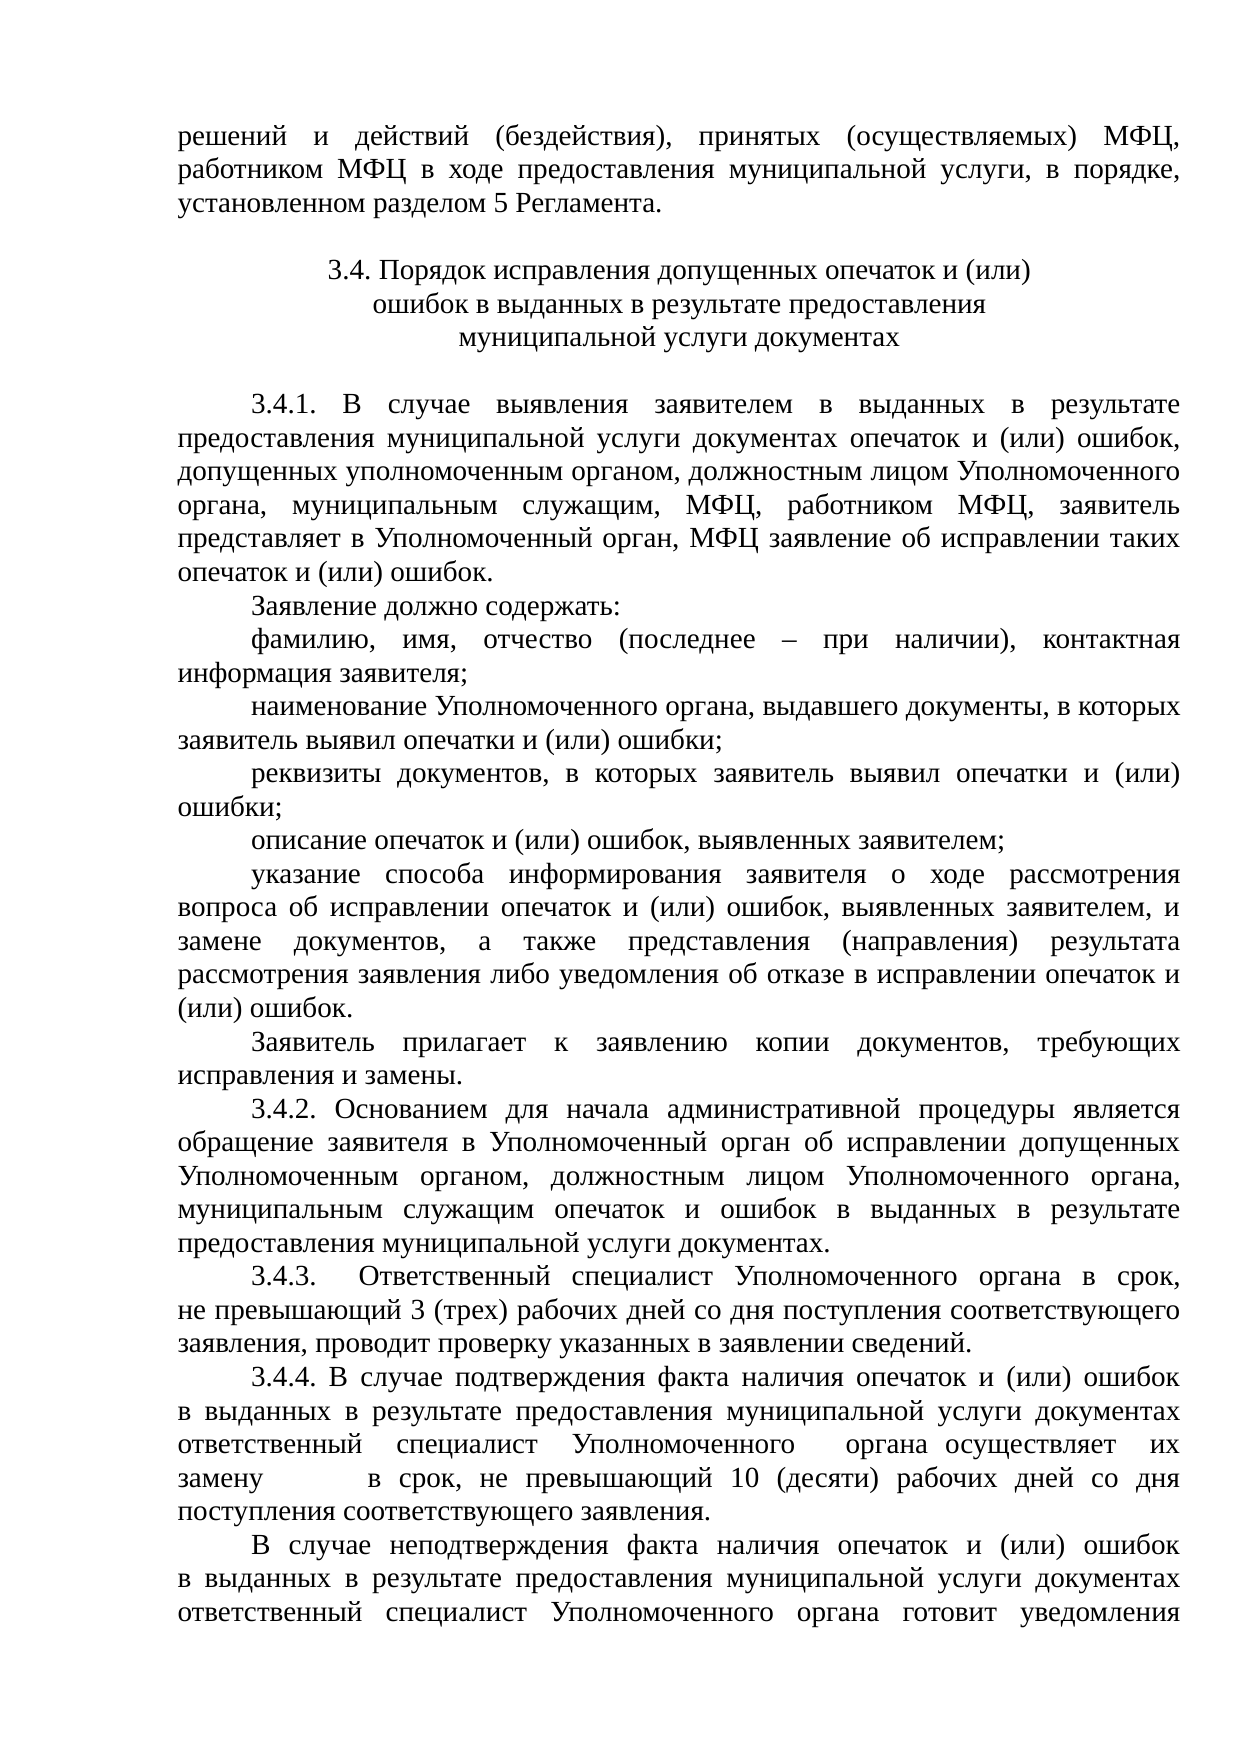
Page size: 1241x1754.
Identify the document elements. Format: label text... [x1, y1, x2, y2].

text указание способа информирования заявителя о ходе рассмотрения вопроса об исправлении опечаток и (или) ошибок, выявленных заявителем, и замене документов, а также представления (направления) результата рассмотрения заявления либо уведомления об отказе в исправлении опечаток и (или) ошибок. [177, 856, 1181, 1024]
text описание опечаток и (или) ошибок, выявленных заявителем; [177, 822, 1181, 856]
list Ответственный специалист Уполномоченного органа в срок, не превышающий 3 (трех) рабочих дней со дня поступления соответствующего заявления, проводит проверку указанных в заявлении сведений. [177, 1258, 1181, 1359]
text решений и действий (бездействия), принятых (осуществляемых) МФЦ, работником МФЦ в ходе предоставления муниципальной услуги, в порядке, установленном разделом 5 Регламента. [177, 118, 1181, 219]
text реквизиты документов, в которых заявитель выявил опечатки и (или) ошибки; [177, 755, 1181, 822]
text фамилию, имя, отчество (последнее – при наличии), контактная информация заявителя; [177, 621, 1181, 688]
text Заявление должно содержать: [177, 588, 1181, 621]
text муниципальной услуги документах [177, 319, 1181, 353]
text ошибок в выданных в результате предоставления [177, 286, 1181, 319]
text 3.4.4. В случае подтверждения факта наличия опечаток и (или) ошибок в выданных в результате предоставления муниципальной услуги документах ответственный специалист Уполномоченного органа осуществляет их замену в срок, не превышающий 10 (десяти) рабочих дней со дня поступления соответствующего заявления. [177, 1359, 1181, 1527]
text Заявитель прилагает к заявлению копии документов, требующих исправления и замены. [177, 1024, 1181, 1091]
text 3.4. Порядок исправления допущенных опечаток и (или) [177, 252, 1181, 286]
text 3.4.1. В случае выявления заявителем в выданных в результате предоставления муниципальной услуги документах опечаток и (или) ошибок, допущенных уполномоченным органом, должностным лицом Уполномоченного органа, муниципальным служащим, МФЦ, работником МФЦ, заявитель представляет в Уполномоченный орган, МФЦ заявление об исправлении таких опечаток и (или) ошибок. [177, 386, 1181, 588]
text наименование Уполномоченного органа, выдавшего документы, в которых заявитель выявил опечатки и (или) ошибки; [177, 688, 1181, 755]
text В случае неподтверждения факта наличия опечаток и (или) ошибок в выданных в результате предоставления муниципальной услуги документах ответственный специалист Уполномоченного органа готовит уведомления [177, 1527, 1181, 1627]
text 3.4.2. Основанием для начала административной процедуры является обращение заявителя в Уполномоченный орган об исправлении допущенных Уполномоченным органом, должностным лицом Уполномоченного органа, муниципальным служащим опечаток и ошибок в выданных в результате предоставления муниципальной услуги документах. [177, 1091, 1181, 1258]
